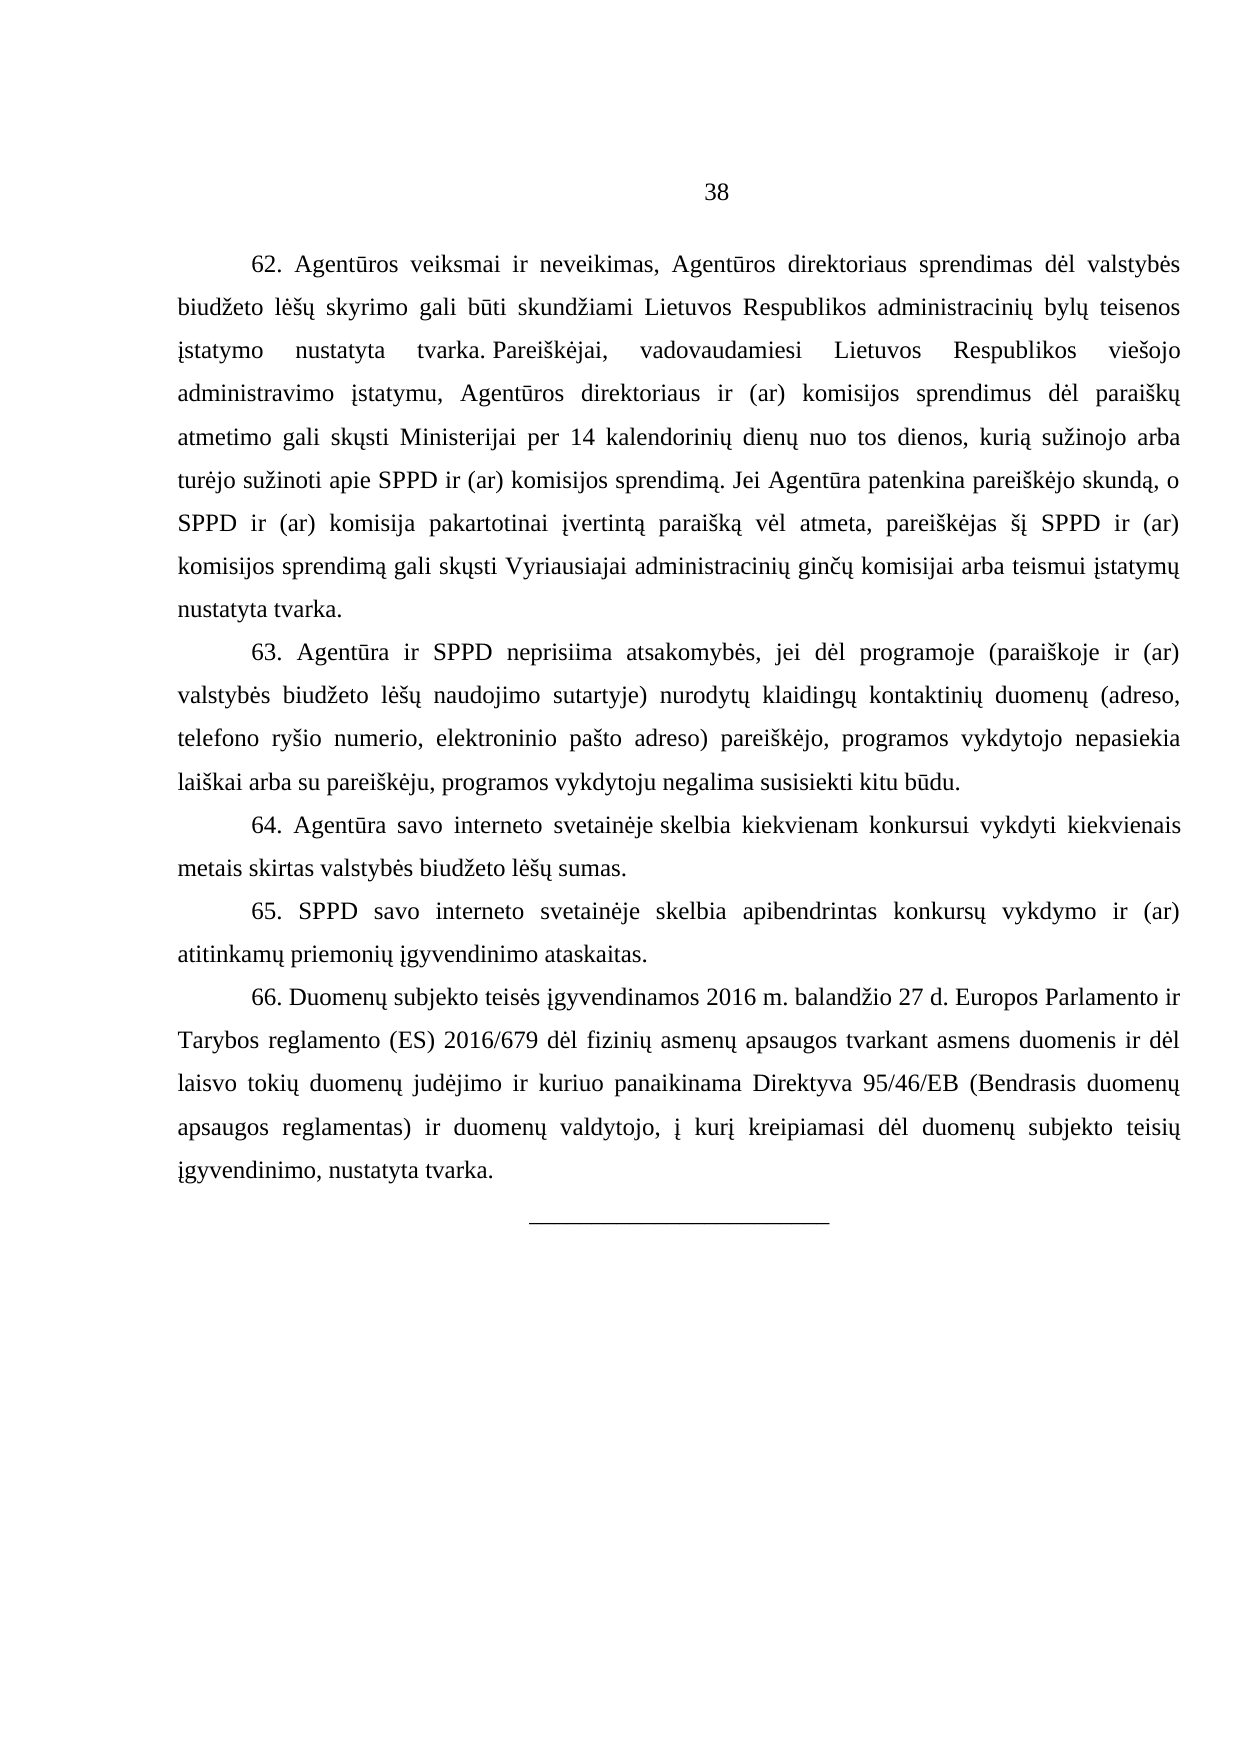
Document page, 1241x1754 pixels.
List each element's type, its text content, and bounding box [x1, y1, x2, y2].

text 66. Duomenų subjekto teisės įgyvendinamos 2016 m. balandžio 27 d. Europos Parlamento ir Tarybos reglamento (ES) 2016/679 dėl fizinių asmenų apsaugos tvarkant asmens duomenis ir dėl laisvo tokių duomenų judėjimo ir kuriuo panaikinama Direktyva 95/46/EB (Bendrasis duomenų apsaugos reglamentas) ir duomenų valdytojo, į kurį kreipiamasi dėl duomenų subjekto teisių įgyvendinimo, nustatyta tvarka. [177, 982, 1181, 1183]
text 63. Agentūra ir SPPD neprisiima atsakomybės, jei dėl programoje (paraiškoje ir (ar) valstybės biudžeto lėšų naudojimo sutartyje) nurodytų klaidingų kontaktinių duomenų (adreso, telefono ryšio numerio, elektroninio pašto adreso) pareiškėjo, programos vykdytojo nepasiekia laiškai arba su pareiškėju, programos vykdytoju negalima susisiekti kitu būdu. [177, 637, 1181, 795]
text ________________________ [177, 1198, 1181, 1227]
text 64. Agentūra savo interneto svetainėje skelbia kiekvienam konkursui vykdyti kiekvienais metais skirtas valstybės biudžeto lėšų sumas. [177, 810, 1181, 882]
text 65. SPPD savo interneto svetainėje skelbia apibendrintas konkursų vykdymo ir (ar) atitinkamų priemonių įgyvendinimo ataskaitas. [177, 896, 1181, 968]
text 62. Agentūros veiksmai ir neveikimas, Agentūros direktoriaus sprendimas dėl valstybės biudžeto lėšų skyrimo gali būti skundžiami Lietuvos Respublikos administracinių bylų teisenos įstatymo nustatyta tvarka. Pareiškėjai, vadovaudamiesi Lietuvos Respublikos viešojo administravimo įstatymu, Agentūros direktoriaus ir (ar) komisijos sprendimus dėl paraiškų atmetimo gali skųsti Ministerijai per 14 kalendorinių dienų nuo tos dienos, kurią sužinojo arba turėjo sužinoti apie SPPD ir (ar) komisijos sprendimą. Jei Agentūra patenkina pareiškėjo skundą, o SPPD ir (ar) komisija pakartotinai įvertintą paraišką vėl atmeta, pareiškėjas šį SPPD ir (ar) komisijos sprendimą gali skųsti Vyriausiajai administracinių ginčų komisijai arba teismui įstatymų nustatyta tvarka. [177, 249, 1181, 623]
